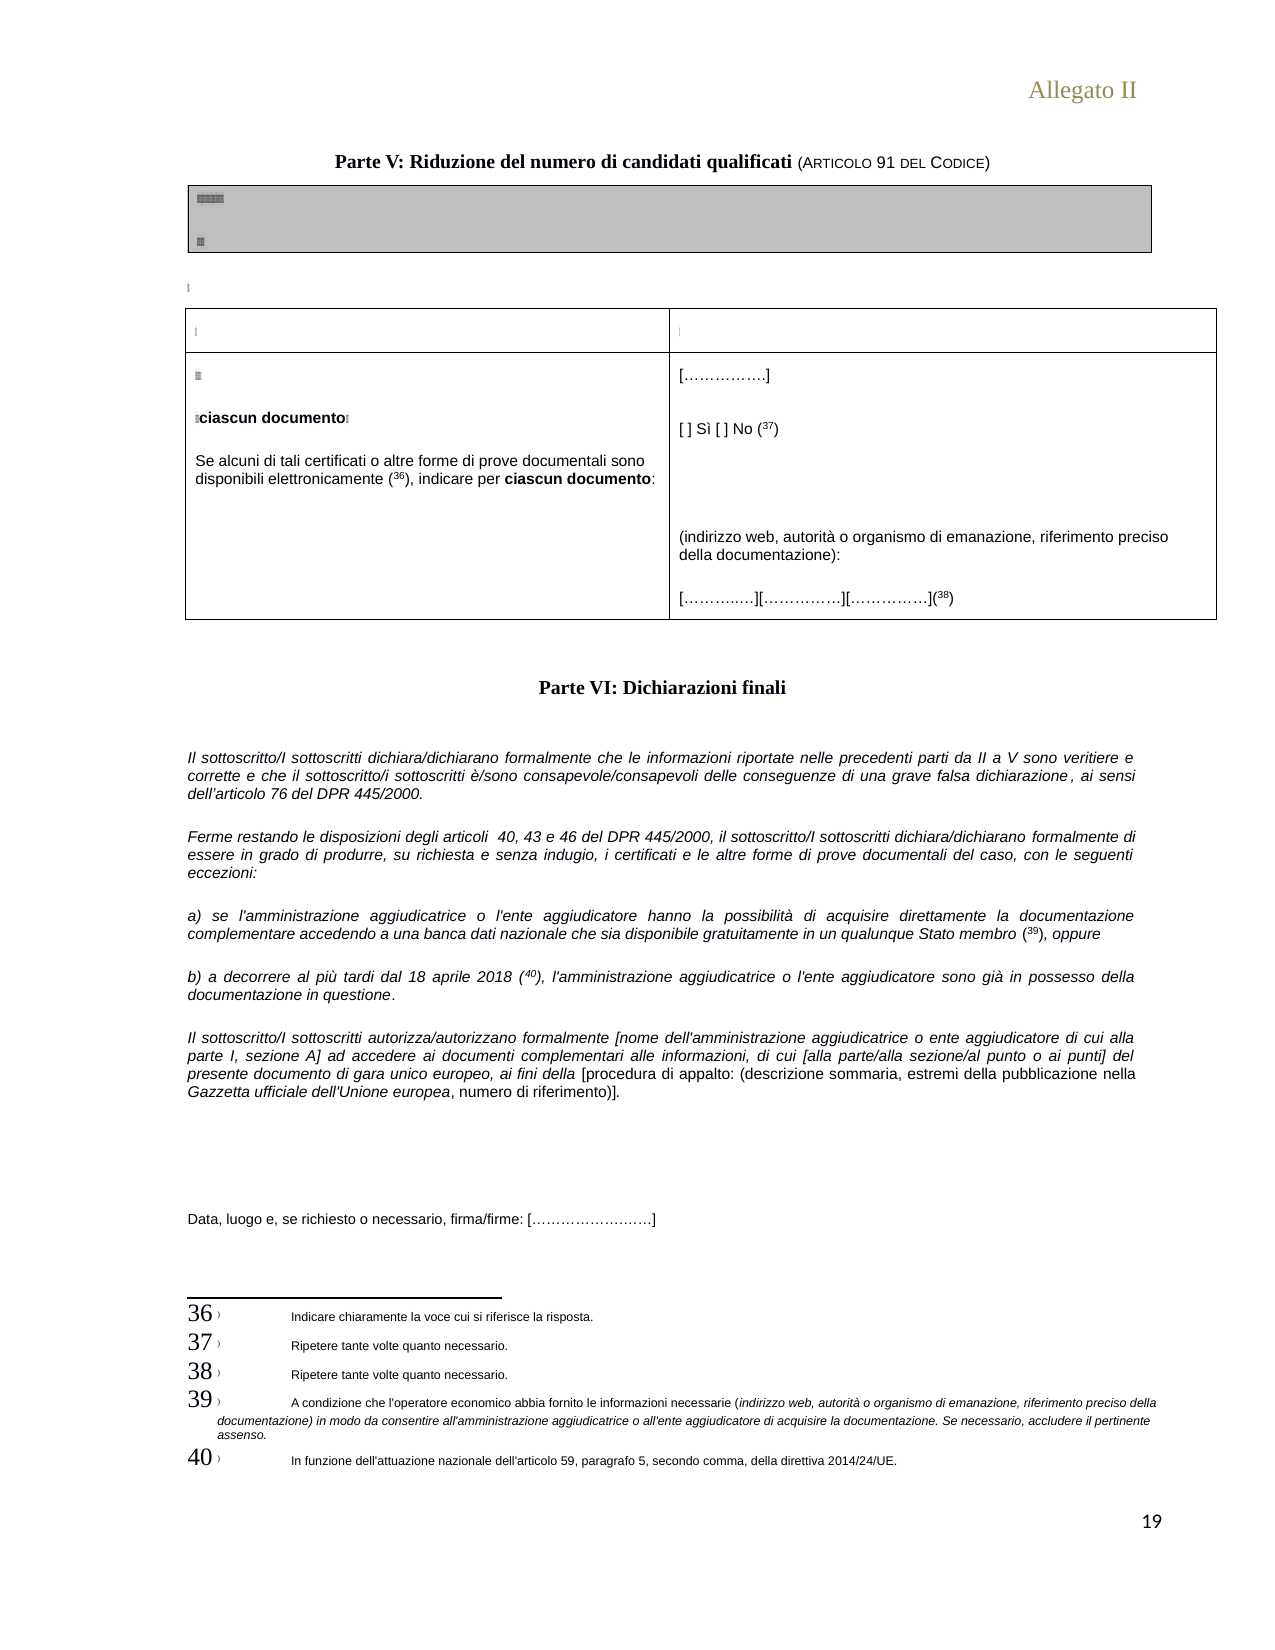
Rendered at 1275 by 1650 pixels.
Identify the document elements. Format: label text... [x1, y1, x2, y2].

table_cell Di soddisfare i criteri e le regole obiettivi e non discriminatori da applicare per limitare il numero di candidati, come di seguito indicato : Se sono richiesti determinati certificati o altre forme di prove documentali, indicare per ciascun documento se l'operatore economico dispone dei documenti richiesti: Se alcuni di tali certificati o altre forme di prove documentali sono disponibili elettronicamente (), indicare per ciascun documento: [186, 353, 669, 619]
text L'operatore economico deve fornire informazioni solo se l'amministrazione aggiudicatrice o l'ente aggiudicatore ha specificato i criteri e le regole obiettivi e non discriminatori da applicare per limitare il numero di candidati che saranno invitati a presentare un'offerta o a partecipare al dialogo. Tali informazioni, che possono essere accompagnate da condizioni relative ai (tipi di) certificati o alle forme di prove documentali da produrre eventualmente, sono riportate nell'avviso o bando pertinente o nei documenti di gara ivi citati. [189, 186, 1151, 206]
table_cell […………….] [ ] Sì [ ] No () (indirizzo web, autorità o organismo di emanazione, riferimento preciso della documentazione): [………..…][……………][……………]() [670, 353, 1216, 619]
text ) A condizione che l'operatore economico abbia fornito le informazioni necessarie (indirizzo web, autorità o organismo di emanazione, riferimento preciso della documentazione) in modo da consentire all'amministrazione aggiudicatrice o all'ente aggiudicatore di acquisire la documentazione. Se necessario, accludere il pertinente assenso. [187, 1384, 1197, 1442]
text Parte V: Riduzione del numero di candidati qualificati (Articolo 91 del Codice) [187, 150, 1137, 173]
text Data, luogo e, se richiesto o necessario, firma/firme: [……………….……] [187, 1211, 1137, 1227]
text b) a decorrere al più tardi dal 18 aprile 2018 (), l'amministrazione aggiudicatrice o l'ente aggiudicatore sono già in possesso della documentazione in questione. [187, 968, 1137, 1004]
text ) In funzione dell'attuazione nazionale dell'articolo 59, paragrafo 5, secondo comma, della direttiva 2014/24/UE. [187, 1442, 1197, 1471]
text Ferme restando le disposizioni degli articoli 40, 43 e 46 del DPR 445/2000, il sottoscritto/I sottoscritti dichiara/dichiarano formalmente di essere in grado di produrre, su richiesta e senza indugio, i certificati e le altre forme di prove documentali del caso, con le seguenti eccezioni: [187, 828, 1137, 882]
text L'operatore economico dichiara: [187, 278, 1137, 296]
text Il sottoscritto/I sottoscritti dichiara/dichiarano formalmente che le informazioni riportate nelle precedenti parti da II a V sono veritiere e corrette e che il sottoscritto/i sottoscritti è/sono consapevole/consapevoli delle conseguenze di una grave falsa dichiarazione, ai sensi dell’articolo 76 del DPR 445/2000. [187, 748, 1137, 803]
title Parte VI: Dichiarazioni finali [187, 676, 1137, 698]
text Il sottoscritto/I sottoscritti autorizza/autorizzano formalmente [nome dell'amministrazione aggiudicatrice o ente aggiudicatore di cui alla parte I, sezione A] ad accedere ai documenti complementari alle informazioni, di cui [alla parte/alla sezione/al punto o ai punti] del presente documento di gara unico europeo, ai fini della [procedura di appalto: (descrizione sommaria, estremi della pubblicazione nella Gazzetta ufficiale dell'Unione europea, numero di riferimento)]. [187, 1029, 1137, 1101]
table_header Risposta: [670, 309, 1216, 352]
text a) se l'amministrazione aggiudicatrice o l'ente aggiudicatore hanno la possibilità di acquisire direttamente la documentazione complementare accedendo a una banca dati nazionale che sia disponibile gratuitamente in un qualunque Stato membro (), oppure [187, 907, 1137, 943]
table_header Riduzione del numero [186, 309, 669, 352]
text Solo per le procedure ristrette, le procedure competitive con negoziazione, le procedure di dialogo competitivo e i partenariati per l'innovazione: [189, 228, 1151, 252]
